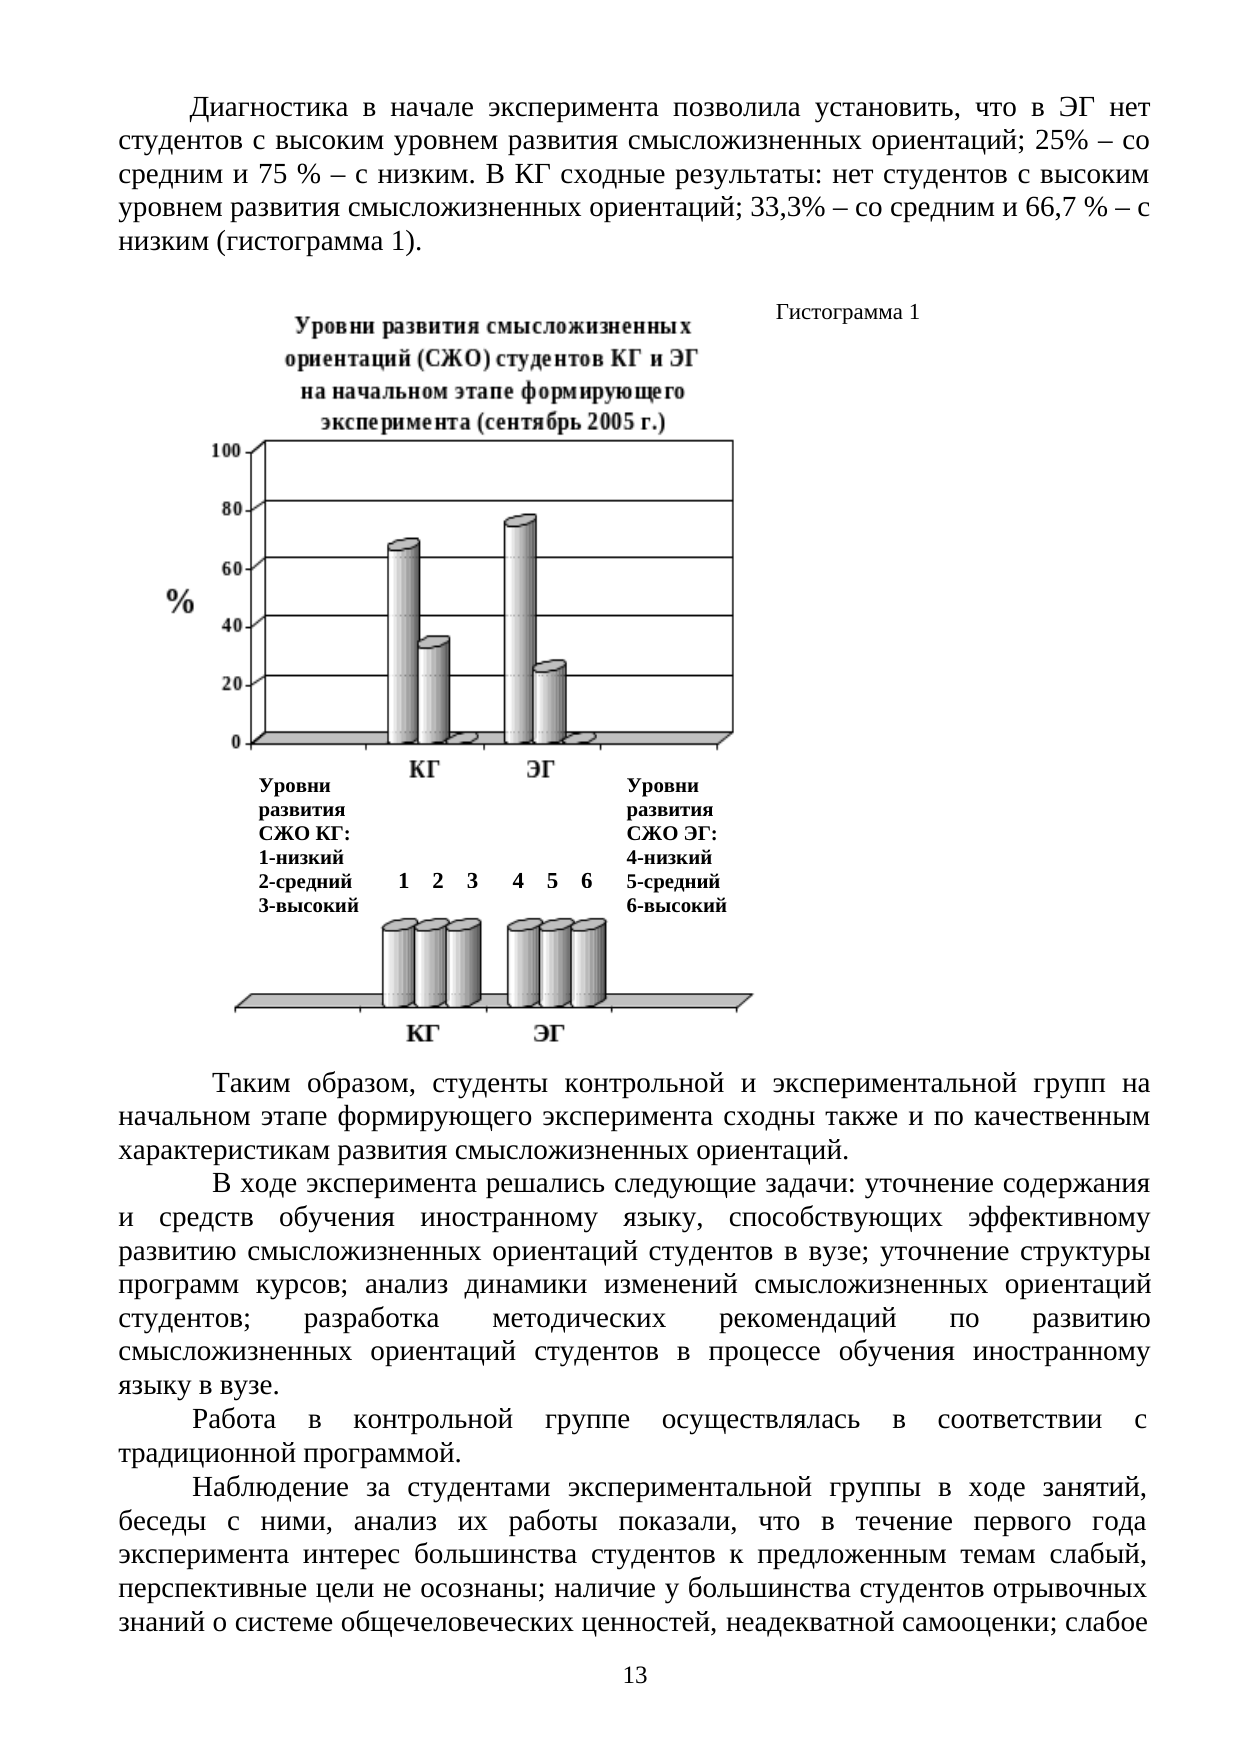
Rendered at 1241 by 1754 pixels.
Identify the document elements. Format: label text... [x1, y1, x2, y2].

text Таким образом, студенты контрольной и экспериментальной групп на начальном этапе формирующего эксперимента сходны также и по качественным характеристикам развития смысложизненных ориентаций. [118, 1065, 1152, 1166]
text 4-низкий [626, 845, 732, 869]
text 1 2 3 4 5 6 [395, 867, 595, 888]
text СЖО ЭГ: [626, 821, 732, 845]
text Уровни развития [258, 773, 363, 821]
text Уровни развития [626, 773, 732, 821]
text 2-средний [258, 869, 363, 893]
text В ходе эксперимента решались следующие задачи: уточнение содержания и средств обучения иностранному языку, способствующих эффективному развитию смысложизненных ориентаций студентов в вузе; уточнение структуры программ курсов; анализ динамики изменений смысложизненных ори­ентаций студентов; разработка методических рекомендаций по развитию смысложизненных ориентаций студентов в процессе обучения иностранному языку в вузе. [118, 1166, 1152, 1400]
text Работа в контрольной группе осуществлялась в соответствии с традиционной программой. [118, 1401, 1148, 1468]
text 6-высокий [626, 893, 732, 916]
text 1-низкий [258, 845, 363, 869]
text Гистограмма 1 [771, 298, 924, 324]
text Наблюдение за студентами экспериментальной группы в ходе занятий, беседы с ними, анализ их работы показали, что в течение первого года эксперимента интерес большинства студентов к предложенным темам слабый, перспективные цели не осознаны; наличие у большинства студентов отрывочных знаний о системе общечеловеческих ценностей, неадекватной самооценки; слабое [118, 1469, 1148, 1637]
text 5-средний [626, 869, 732, 893]
text Диагностика в начале эксперимента позволила установить, что в ЭГ нет студентов с высоким уровнем развития смысложизненных ориентаций; 25% – со средним и 75 % – с низким. В КГ сходные результаты: нет студентов с высоким уровнем развития смысложизненных ориентаций; 33,3% – со средним и 66,7 % – с низким (гистограмма 1). [118, 89, 1152, 256]
text СЖО КГ: [258, 821, 363, 845]
text 3-высокий [258, 893, 363, 916]
